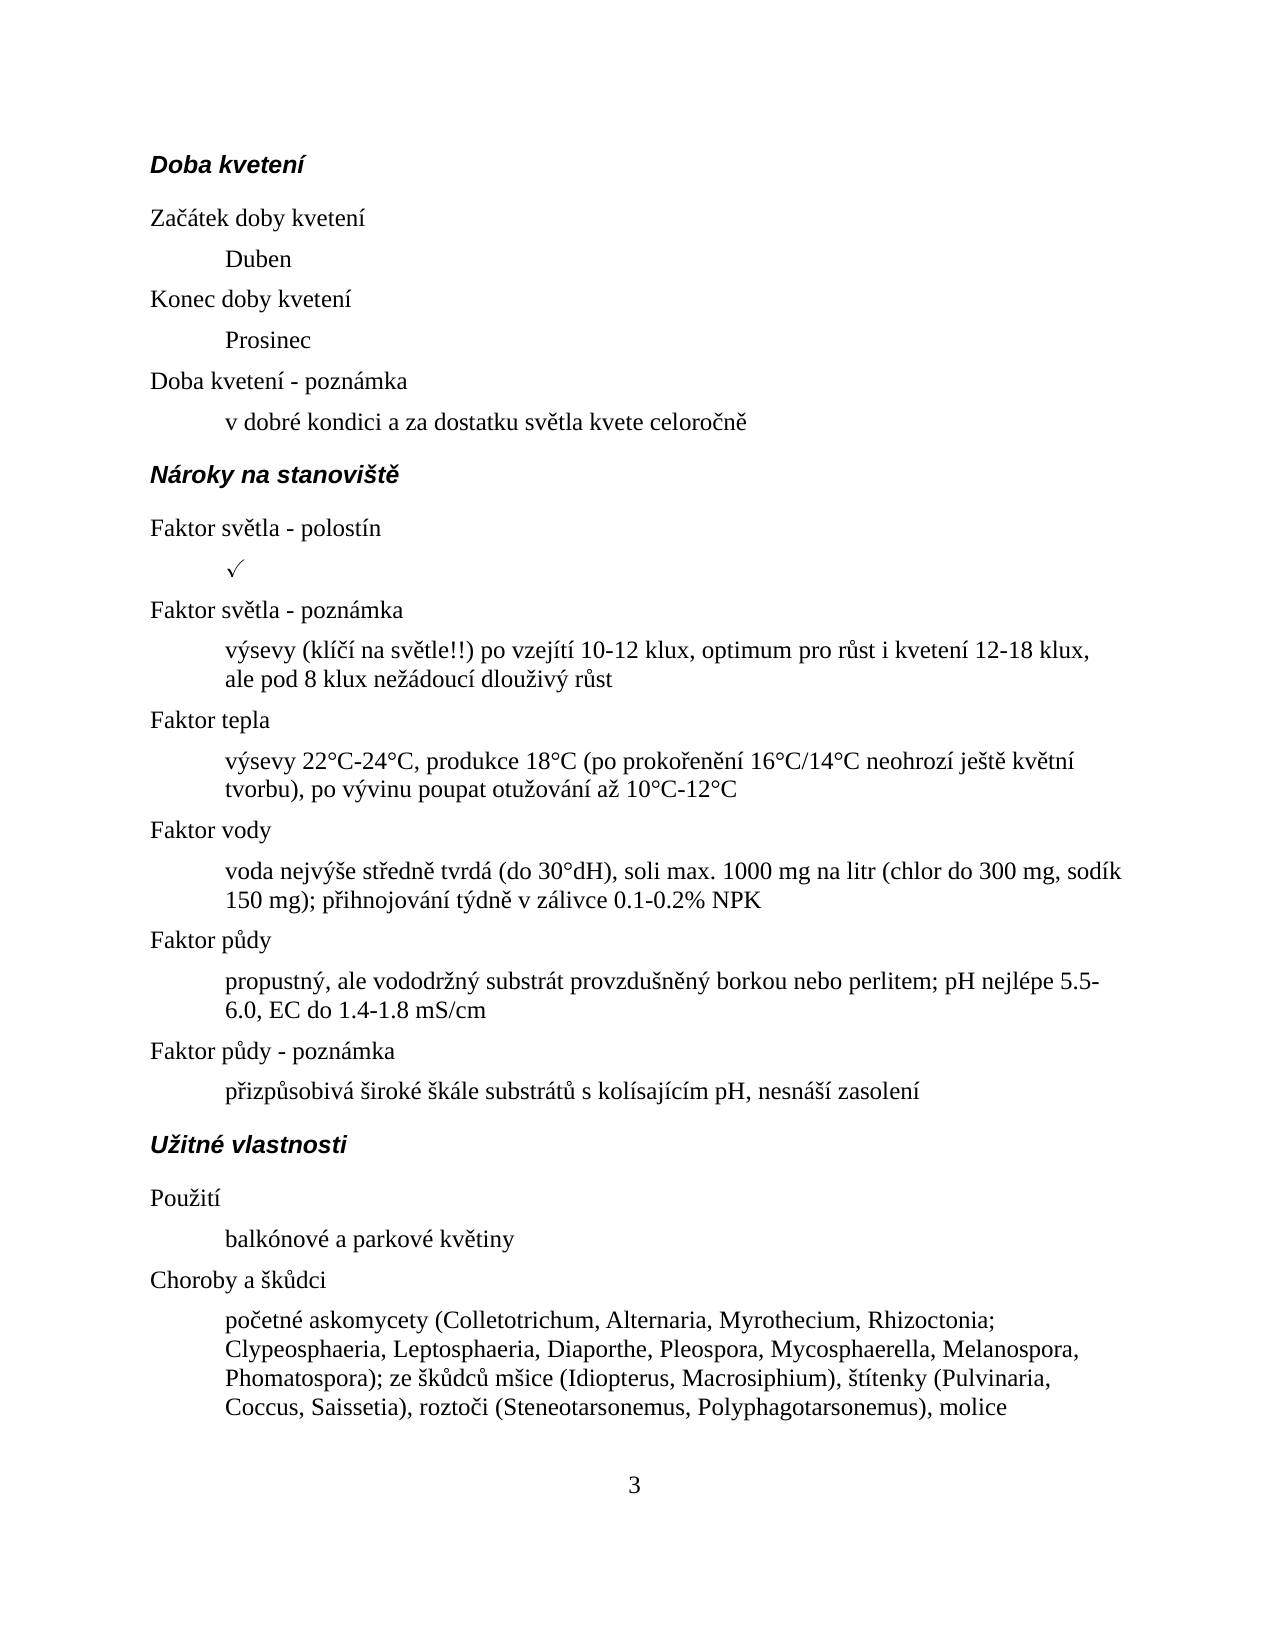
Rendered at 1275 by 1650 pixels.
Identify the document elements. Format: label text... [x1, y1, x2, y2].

text početné askomycety (Colletotrichum, Alternaria, Myrothecium, Rhizoctonia; Clypeosphaeria, Leptosphaeria, Diaporthe, Pleospora, Mycosphaerella, Melanospora, Phomatospora); ze škůdců mšice (Idiopterus, Macrosiphium), štítenky (Pulvinaria, Coccus, Saissetia), roztoči (Steneotarsonemus, Polyphagotarsonemus), molice [225, 1305, 1125, 1420]
text balkónové a parkové květiny [225, 1224, 1125, 1253]
text propustný, ale vododržný substrát provzdušněný borkou nebo perlitem; pH nejlépe 5.5-6.0, EC do 1.4-1.8 mS/cm [225, 966, 1125, 1024]
subtitle Doba kvetení [150, 150, 1125, 178]
text voda nejvýše středně tvrdá (do 30°dH), soli max. 1000 mg na litr (chlor do 300 mg, sodík 150 mg); přihnojování týdně v zálivce 0.1-0.2% NPK [225, 856, 1125, 913]
text ✓ [225, 554, 1125, 583]
text Faktor půdy - poznámka [150, 1036, 1125, 1064]
text Začátek doby kvetení [150, 203, 1125, 232]
text Konec doby kvetení [150, 284, 1125, 313]
text Faktor půdy [150, 926, 1125, 954]
text přizpůsobivá široké škále substrátů s kolísajícím pH, nesnáší zasolení [225, 1076, 1125, 1105]
text Prosinec [225, 325, 1125, 354]
text výsevy (klíčí na světle!!) po vzejítí 10-12 klux, optimum pro růst i kvetení 12-18 klux, ale pod 8 klux nežádoucí dlouživý růst [225, 636, 1125, 693]
text v dobré kondici a za dostatku světla kvete celoročně [225, 407, 1125, 435]
subtitle Nároky na stanoviště [150, 460, 1125, 489]
subtitle Užitné vlastnosti [150, 1130, 1125, 1159]
text výsevy 22°C-24°C, produkce 18°C (po prokořenění 16°C/14°C neohrozí ještě květní tvorbu), po vývinu poupat otužování až 10°C-12°C [225, 746, 1125, 803]
text Použití [150, 1183, 1125, 1212]
text Choroby a škůdci [150, 1265, 1125, 1293]
text Faktor světla - polostín [150, 513, 1125, 542]
text Faktor tepla [150, 705, 1125, 734]
text Faktor světla - poznámka [150, 595, 1125, 624]
text Faktor vody [150, 815, 1125, 844]
text Doba kvetení - poznámka [150, 366, 1125, 395]
text Duben [225, 244, 1125, 272]
